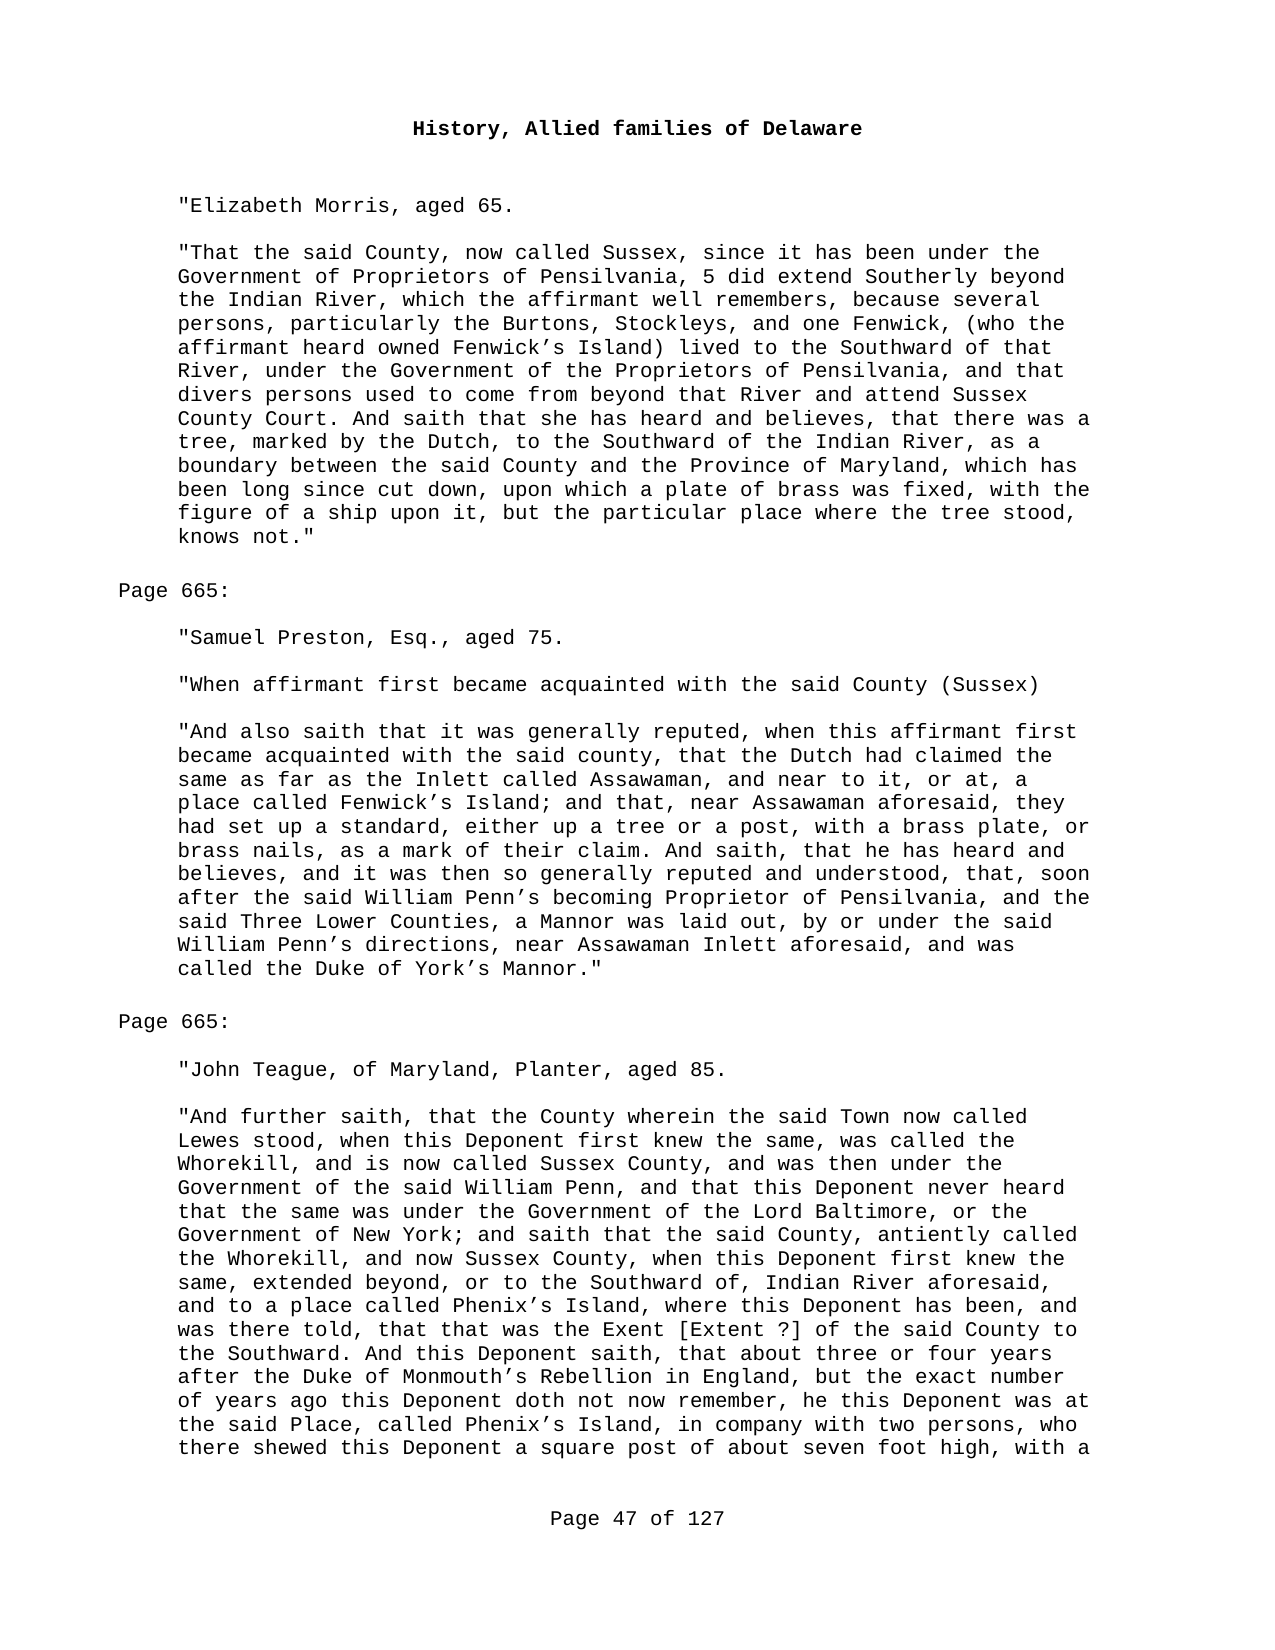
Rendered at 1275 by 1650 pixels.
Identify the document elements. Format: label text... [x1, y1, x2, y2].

text "Samuel Preston, Esq., aged 75. [177, 627, 1098, 651]
text "And further saith, that the County wherein the said Town now called Lewes stood, when this Deponent first knew the same, was called the Whorekill, and is now called Sussex County, and was then under the Government of the said William Penn, and that this Deponent never heard that the same was under the Government of the Lord Baltimore, or the Government of New York; and saith that the said County, antiently called the Whorekill, and now Sussex County, when this Deponent first knew the same, extended beyond, or to the Southward of, Indian River aforesaid, and to a place called Phenix’s Island, where this Deponent has been, and was there told, that that was the Exent [Extent ?] of the said County to the Southward. And this Deponent saith, that about three or four years after the Duke of Monmouth’s Rebellion in England, but the exact number of years ago this Deponent doth not now remember, he this Deponent was at the said Place, called Phenix’s Island, in company with two persons, who there shewed this Deponent a square post of about seven foot high, with a [177, 1106, 1098, 1461]
text "John Teague, of Maryland, Planter, aged 85. [177, 1059, 1098, 1082]
text "That the said County, now called Sussex, since it has been under the Government of Proprietors of Pensilvania, 5 did extend Southerly beyond the Indian River, which the affirmant well remembers, because several persons, particularly the Burtons, Stockleys, and one Fenwick, (who the affirmant heard owned Fenwick’s Island) lived to the Southward of that River, under the Government of the Proprietors of Pensilvania, and that divers persons used to come from beyond that River and attend Sussex County Court. And saith that she has heard and believes, that there was a tree, marked by the Dutch, to the Southward of the Indian River, as a boundary between the said County and the Province of Maryland, which has been long since cut down, upon which a plate of brass was fixed, with the figure of a ship upon it, but the particular place where the tree stood, knows not." [177, 242, 1098, 549]
text "When affirmant first became acquainted with the said County (Sussex) [177, 674, 1098, 698]
text Page 665: [118, 579, 1157, 603]
text Page 665: [118, 1012, 1157, 1035]
text "Elizabeth Morris, aged 65. [177, 195, 1098, 218]
text "And also saith that it was generally reputed, when this affirmant first became acquainted with the said county, that the Dutch had claimed the same as far as the Inlett called Assawaman, and near to it, or at, a place called Fenwick’s Island; and that, near Assawaman aforesaid, they had set up a standard, either up a tree or a post, with a brass plate, or brass nails, as a mark of their claim. And saith, that he has heard and believes, and it was then so generally reputed and understood, that, soon after the said William Penn’s becoming Proprietor of Pensilvania, and the said Three Lower Counties, a Mannor was laid out, by or under the said William Penn’s directions, near Assawaman Inlett aforesaid, and was called the Duke of York’s Mannor." [177, 721, 1098, 982]
